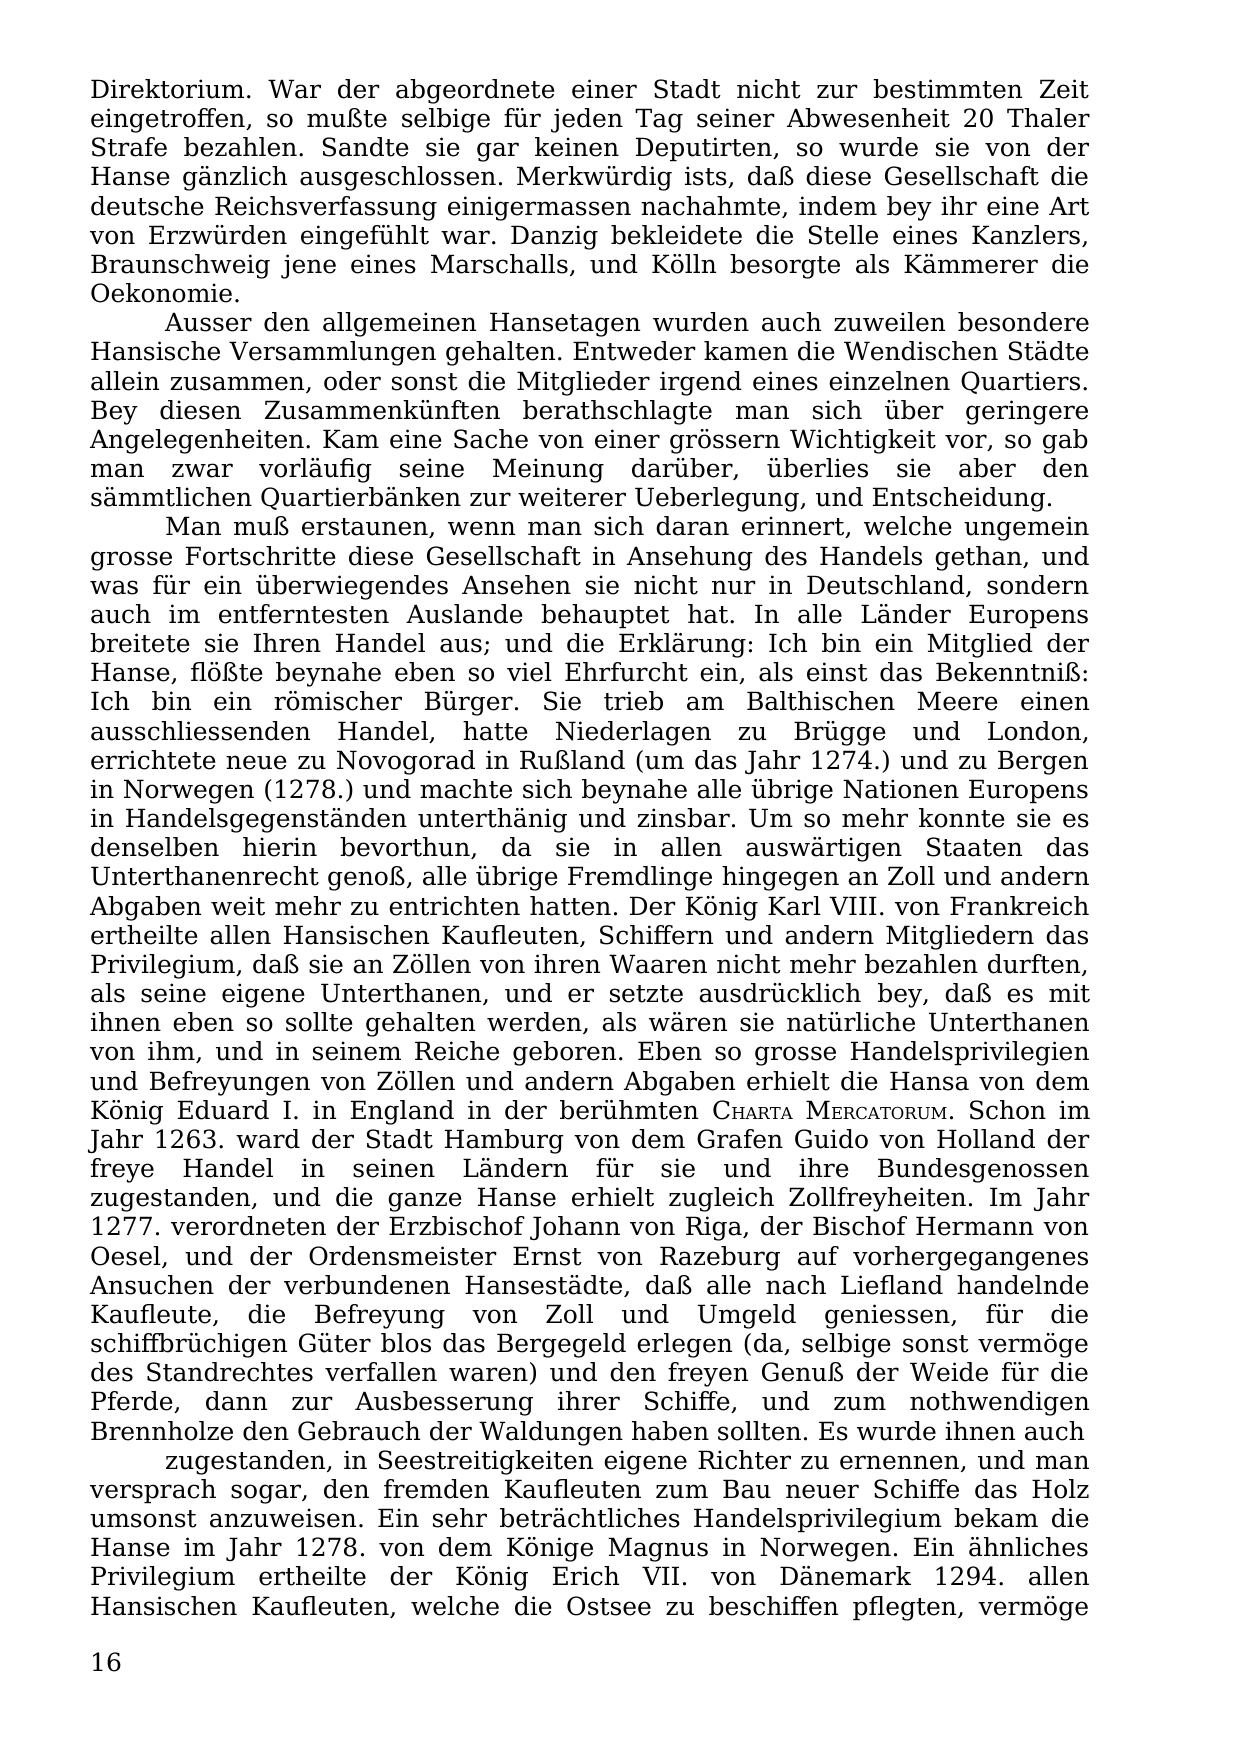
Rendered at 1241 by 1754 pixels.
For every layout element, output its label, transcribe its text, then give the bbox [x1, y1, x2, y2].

text Ausser den allgemeinen Hansetagen wurden auch zuweilen besondere Hansische Versammlungen gehalten. Entweder kamen die Wendischen Städte allein zusammen, oder sonst die Mitglieder irgend eines einzelnen Quartiers. Bey diesen Zusammenkünften berathschlagte man sich über geringere Angelegenheiten. Kam eine Sache von einer grössern Wichtigkeit vor, so gab man zwar vorläufig seine Meinung darüber, überlies sie aber den sämmtlichen Quartierbänken zur weiterer Ueberlegung, und Entscheidung. [90, 308, 1091, 512]
text zugestanden, in Seestreitigkeiten eigene Richter zu ernennen, und man versprach sogar, den fremden Kaufleuten zum Bau neuer Schiffe das Holz umsonst anzuweisen. Ein sehr beträchtliches Handelsprivilegium bekam die Hanse im Jahr 1278. von dem Könige Magnus in Norwegen. Ein ähnliches Privilegium ertheilte der König Erich VII. von Dänemark 1294. allen Hansischen Kaufleuten, welche die Ostsee zu beschiffen pflegten, vermöge [90, 1446, 1091, 1621]
text Man muß erstaunen, wenn man sich daran erinnert, welche ungemein grosse Fortschritte diese Gesellschaft in Ansehung des Handels gethan, und was für ein überwiegendes Ansehen sie nicht nur in Deutschland, sondern auch im entferntesten Auslande behauptet hat. In alle Länder Europens breitete sie Ihren Handel aus; und die Erklärung: Ich bin ein Mitglied der Hanse, flößte beynahe eben so viel Ehrfurcht ein, als einst das Bekenntniß: Ich bin ein römischer Bürger. Sie trieb am Balthischen Meere einen ausschliessenden Handel, hatte Niederlagen zu Brügge und London, errichtete neue zu Novogorad in Rußland (um das Jahr 1274.) und zu Bergen in Norwegen (1278.) und machte sich beynahe alle übrige Nationen Europens in Handelsgegenständen unterthänig und zinsbar. Um so mehr konnte sie es denselben hierin bevorthun, da sie in allen auswärtigen Staaten das Unterthanenrecht genoß, alle übrige Fremdlinge hingegen an Zoll und andern Abgaben weit mehr zu entrichten hatten. Der König Karl VIII. von Frankreich ertheilte allen Hansischen Kaufleuten, Schiffern und andern Mitgliedern das Privilegium, daß sie an Zöllen von ihren Waaren nicht mehr bezahlen durften, als seine eigene Unterthanen, und er setzte ausdrücklich bey, daß es mit ihnen eben so sollte gehalten werden, als wären sie natürliche Unterthanen von ihm, und in seinem Reiche geboren. Eben so grosse Handelsprivilegien und Befreyungen von Zöllen und andern Abgaben erhielt die Hansa von dem König Eduard I. in England in der berühmten Charta Mercatorum. Schon im Jahr 1263. ward der Stadt Hamburg von dem Grafen Guido von Holland der freye Handel in seinen Ländern für sie und ihre Bundesgenossen zugestanden, und die ganze Hanse erhielt zugleich Zollfreyheiten. Im Jahr 1277. verordneten der Erzbischof Johann von Riga, der Bischof Hermann von Oesel, und der Ordensmeister Ernst von Razeburg auf vorhergegangenes Ansuchen der verbundenen Hansestädte, daß alle nach Liefland handelnde Kaufleute, die Befreyung von Zoll und Umgeld geniessen, für die schiffbrüchigen Güter blos das Bergegeld erlegen (da, selbige sonst vermöge des Standrechtes verfallen waren) und den freyen Genuß der Weide für die Pferde, dann zur Ausbesserung ihrer Schiffe, und zum nothwendigen Brennholze den Gebrauch der Waldungen haben sollten. Es wurde ihnen auch [90, 512, 1091, 1446]
text Direktorium. War der abgeordnete einer Stadt nicht zur bestimmten Zeit eingetroffen, so mußte selbige für jeden Tag seiner Abwesenheit 20 Thaler Strafe bezahlen. Sandte sie gar keinen Deputirten, so wurde sie von der Hanse gänzlich ausgeschlossen. Merkwürdig ists, daß diese Gesellschaft die deutsche Reichsverfassung einigermassen nachahmte, indem bey ihr eine Art von Erzwürden eingefühlt war. Danzig bekleidete die Stelle eines Kanzlers, Braunschweig jene eines Marschalls, und Kölln besorgte als Kämmerer die Oekonomie. [90, 75, 1091, 308]
